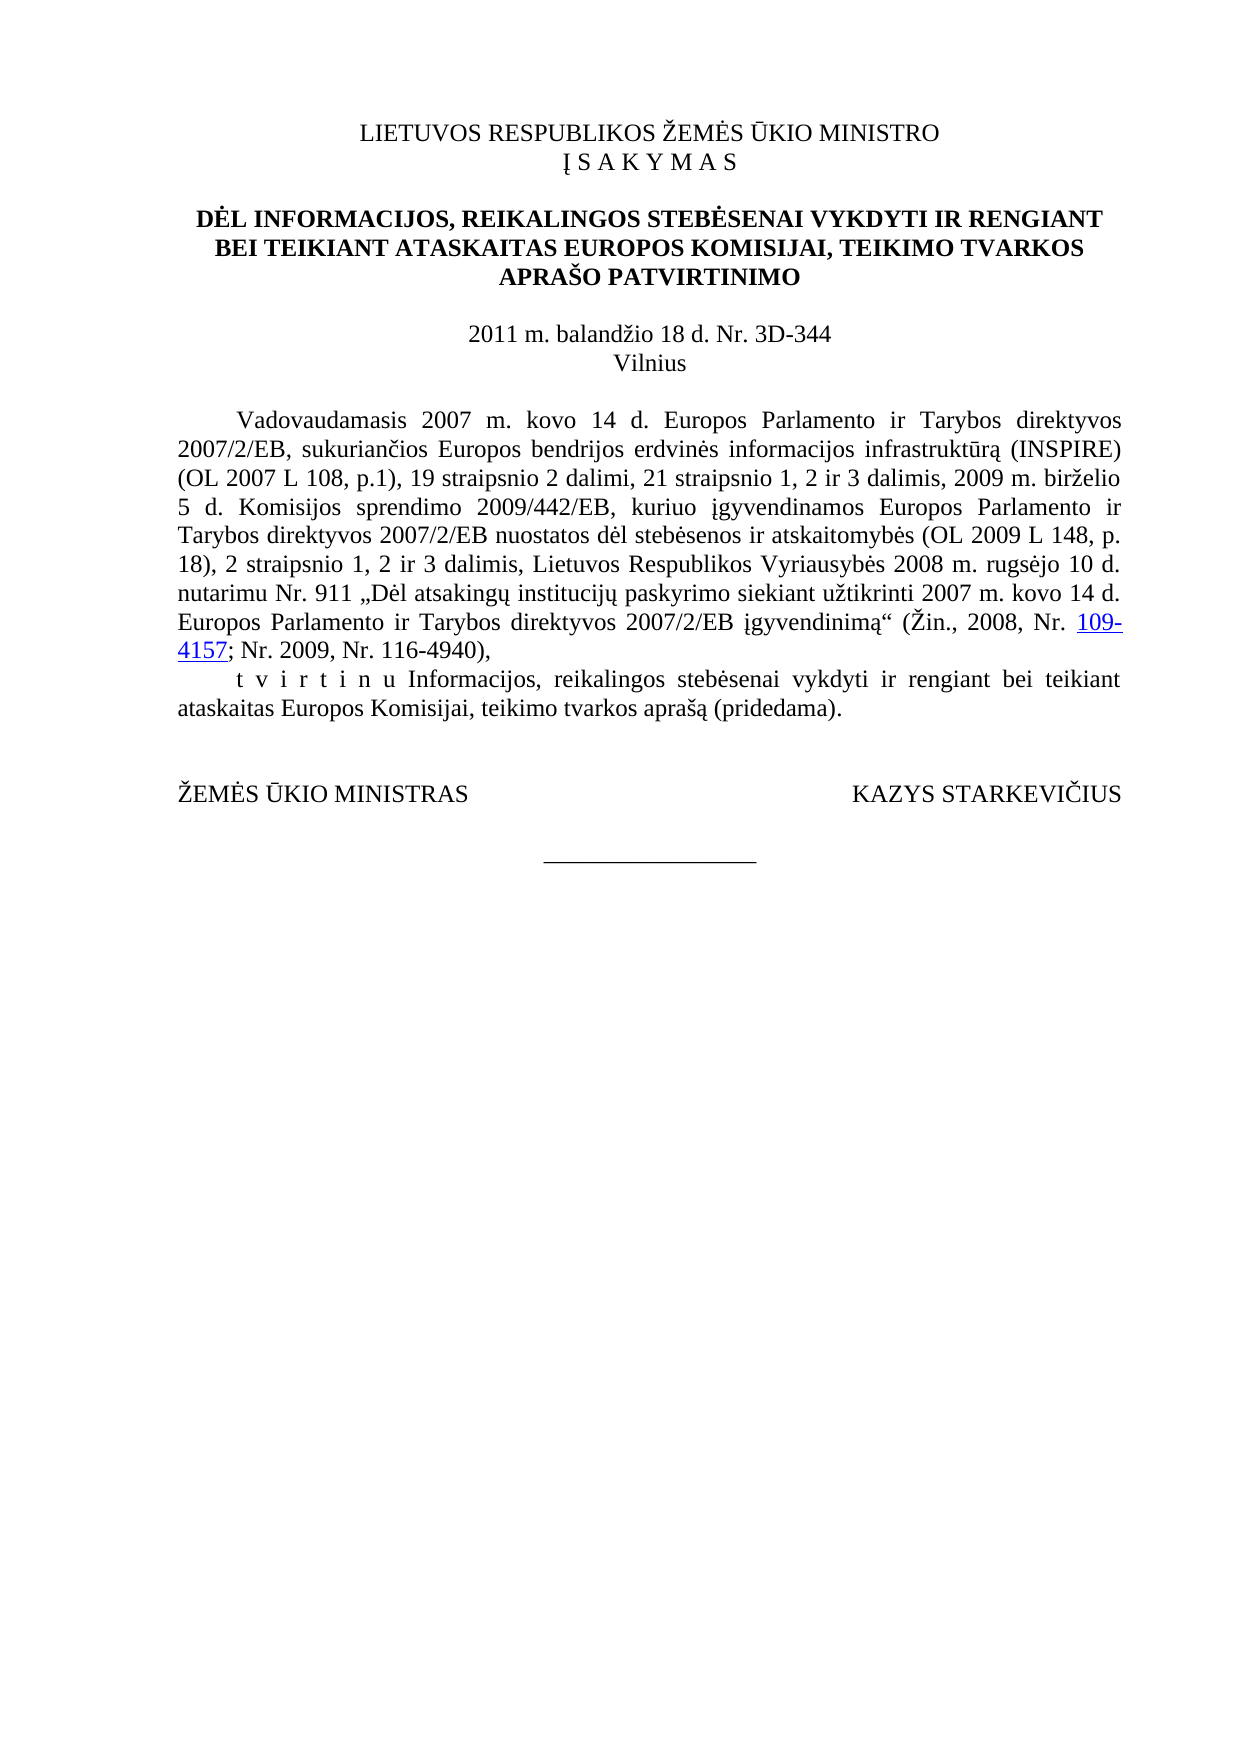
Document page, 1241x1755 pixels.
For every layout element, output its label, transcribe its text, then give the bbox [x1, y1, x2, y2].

text Vilnius [177, 348, 1122, 377]
text dėl informacijos, reikalingos stebėsenai vykdyti ir rengiant bei teikiant ataskaitas europos komisijai, teikimo tvarkos aprašo patvirtinimo [177, 204, 1122, 291]
text Vadovaudamasis 2007 m. kovo 14 d. Europos Parlamento ir Tarybos direktyvos 2007/2/EB, sukuriančios Europos bendrijos erdvinės informacijos infrastruktūrą (INSPIRE) (OL 2007 L 108, p.1), 19 straipsnio 2 dalimi, 21 straipsnio 1, 2 ir 3 dalimis, 2009 m. birželio 5 d. Komisijos sprendimo 2009/442/EB, kuriuo įgyvendinamos Europos Parlamento ir Tarybos direktyvos 2007/2/EB nuostatos dėl stebėsenos ir atskaitomybės (OL 2009 L 148, p. 18), 2 straipsnio 1, 2 ir 3 dalimis, Lietuvos Respublikos Vyriausybės 2008 m. rugsėjo 10 d. nutarimu Nr. 911 „Dėl atsakingų institucijų paskyrimo siekiant užtikrinti 2007 m. kovo 14 d. Europos Parlamento ir Tarybos direktyvos 2007/2/EB įgyvendinimą“ (Žin., 2008, Nr. 109-4157; Nr. 2009, Nr. 116-4940), [177, 406, 1122, 664]
text Žemės ūkio ministras Kazys Starkevičius [177, 779, 1122, 808]
text LIETUVOS RESPUBLIKOS ŽEMĖS ŪKIO MINISTRO [177, 118, 1122, 147]
text 2011 m. balandžio 18 d. Nr. 3D-344 [177, 319, 1122, 348]
text į s a k y m a s [177, 147, 1122, 176]
text _________________ [177, 837, 1122, 866]
text t v i r t i n u Informacijos, reikalingos stebėsenai vykdyti ir rengiant bei teikiant ataskaitas Europos Komisijai, teikimo tvarkos aprašą (pridedama). [177, 664, 1122, 722]
